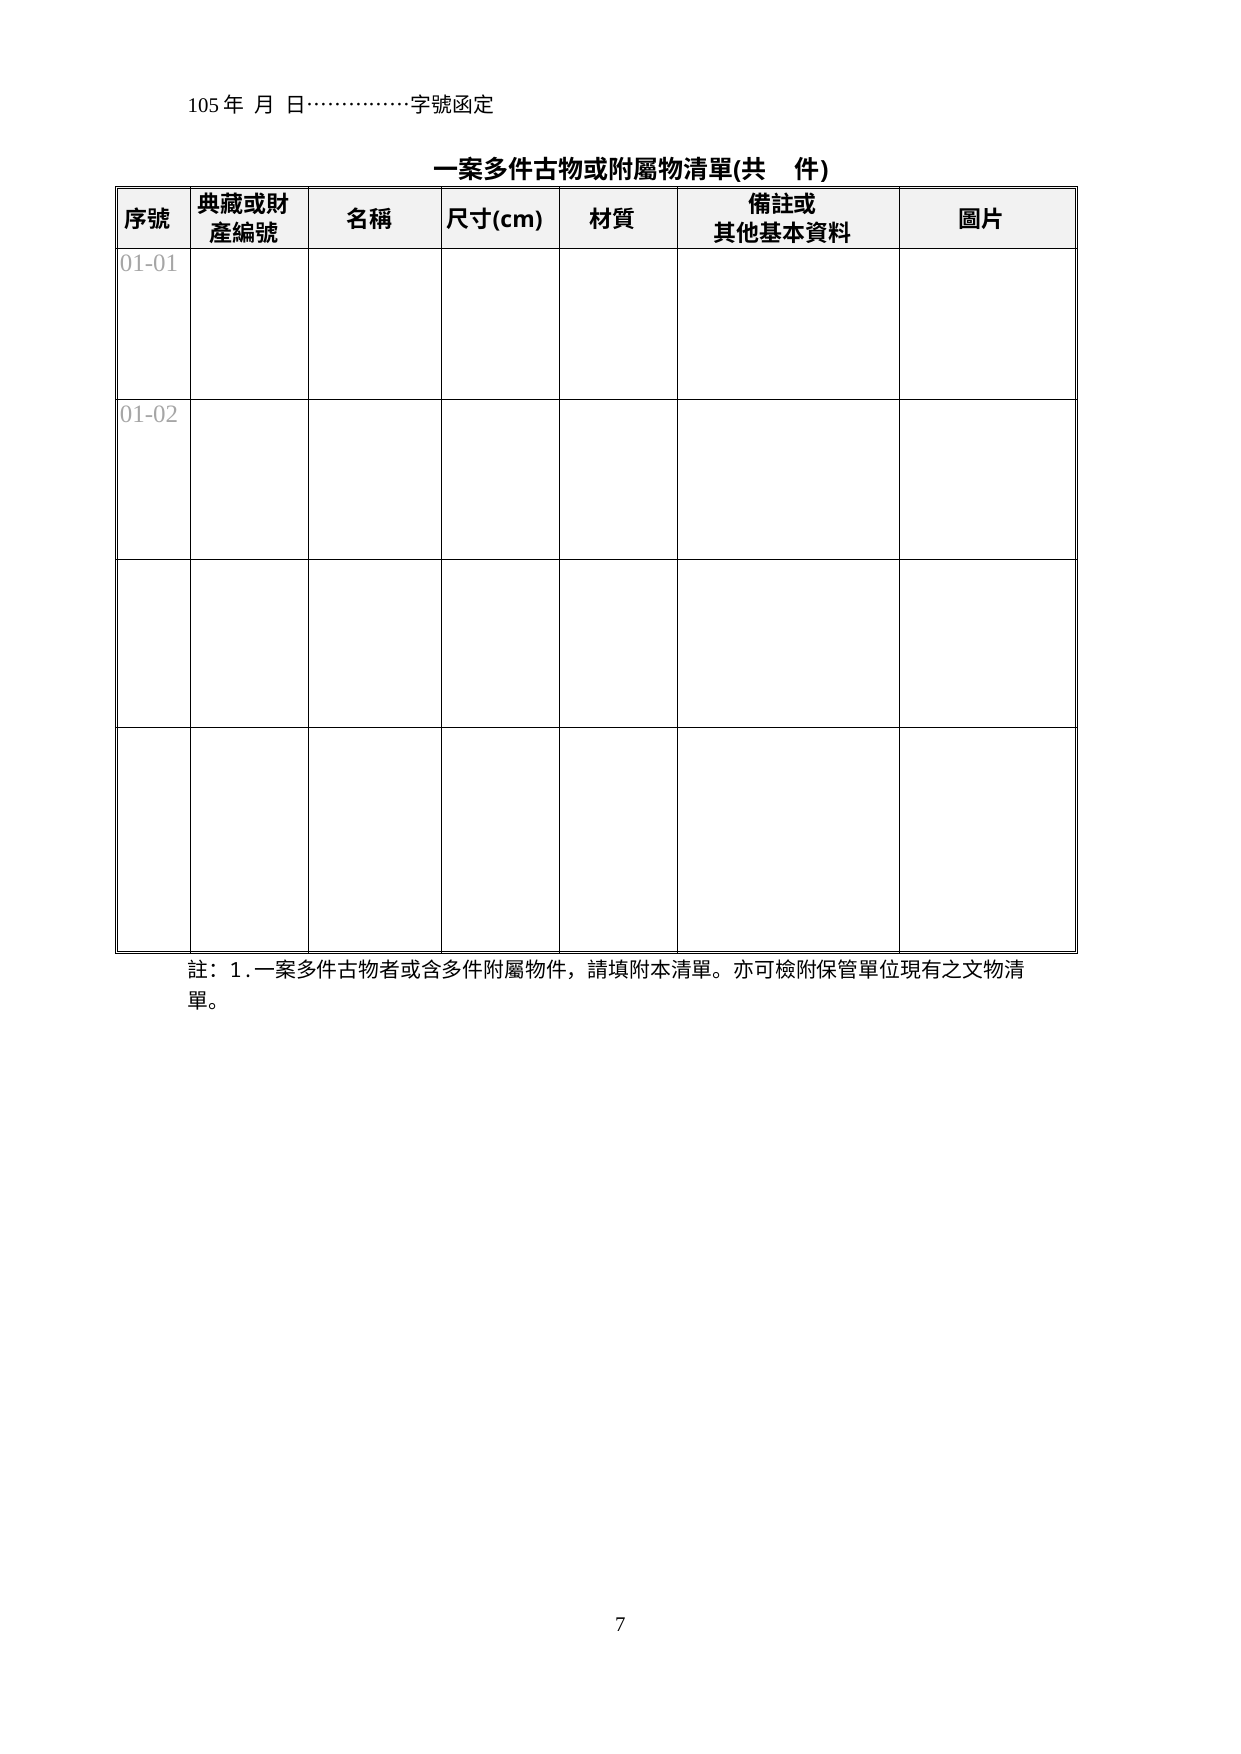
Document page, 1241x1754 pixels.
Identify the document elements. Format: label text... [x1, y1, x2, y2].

table_cell [309, 400, 441, 559]
table_cell [560, 728, 677, 951]
table_header 典藏或財產編號 [191, 189, 308, 248]
table_cell 01-01 [118, 249, 190, 399]
table_header 尺寸(cm) [442, 189, 559, 248]
table_cell [191, 400, 308, 559]
table_cell [678, 249, 899, 399]
table_cell [309, 560, 441, 727]
table_cell [118, 560, 190, 727]
table_cell [900, 249, 1075, 399]
table_cell [442, 728, 559, 951]
table_cell [191, 249, 308, 399]
table_cell [678, 728, 899, 951]
table_cell [191, 728, 308, 951]
table_header 備註或 其他基本資料 [678, 189, 899, 248]
table_header 序號 [118, 189, 190, 248]
table_cell [900, 728, 1075, 951]
table_cell [442, 249, 559, 399]
table_cell [560, 400, 677, 559]
table_cell [678, 560, 899, 727]
table_header 名稱 [309, 189, 441, 248]
table_cell [442, 560, 559, 727]
table_cell 01-02 [118, 400, 190, 559]
text 註：1.一案多件古物者或含多件附屬物件，請填附本清單。亦可檢附保管單位現有之文物清單。 [187, 954, 1040, 1014]
table_header 材質 [560, 189, 677, 248]
table_cell [309, 728, 441, 951]
table_cell [900, 560, 1075, 727]
table_cell [118, 728, 190, 951]
text 一案多件古物或附屬物清單(共 件) [187, 150, 1073, 186]
table_cell [900, 400, 1075, 559]
table_cell [309, 249, 441, 399]
table_cell [442, 400, 559, 559]
table_cell [560, 560, 677, 727]
table_cell [191, 560, 308, 727]
table_header 圖片 [900, 189, 1075, 248]
table_cell [560, 249, 677, 399]
table_cell [678, 400, 899, 559]
